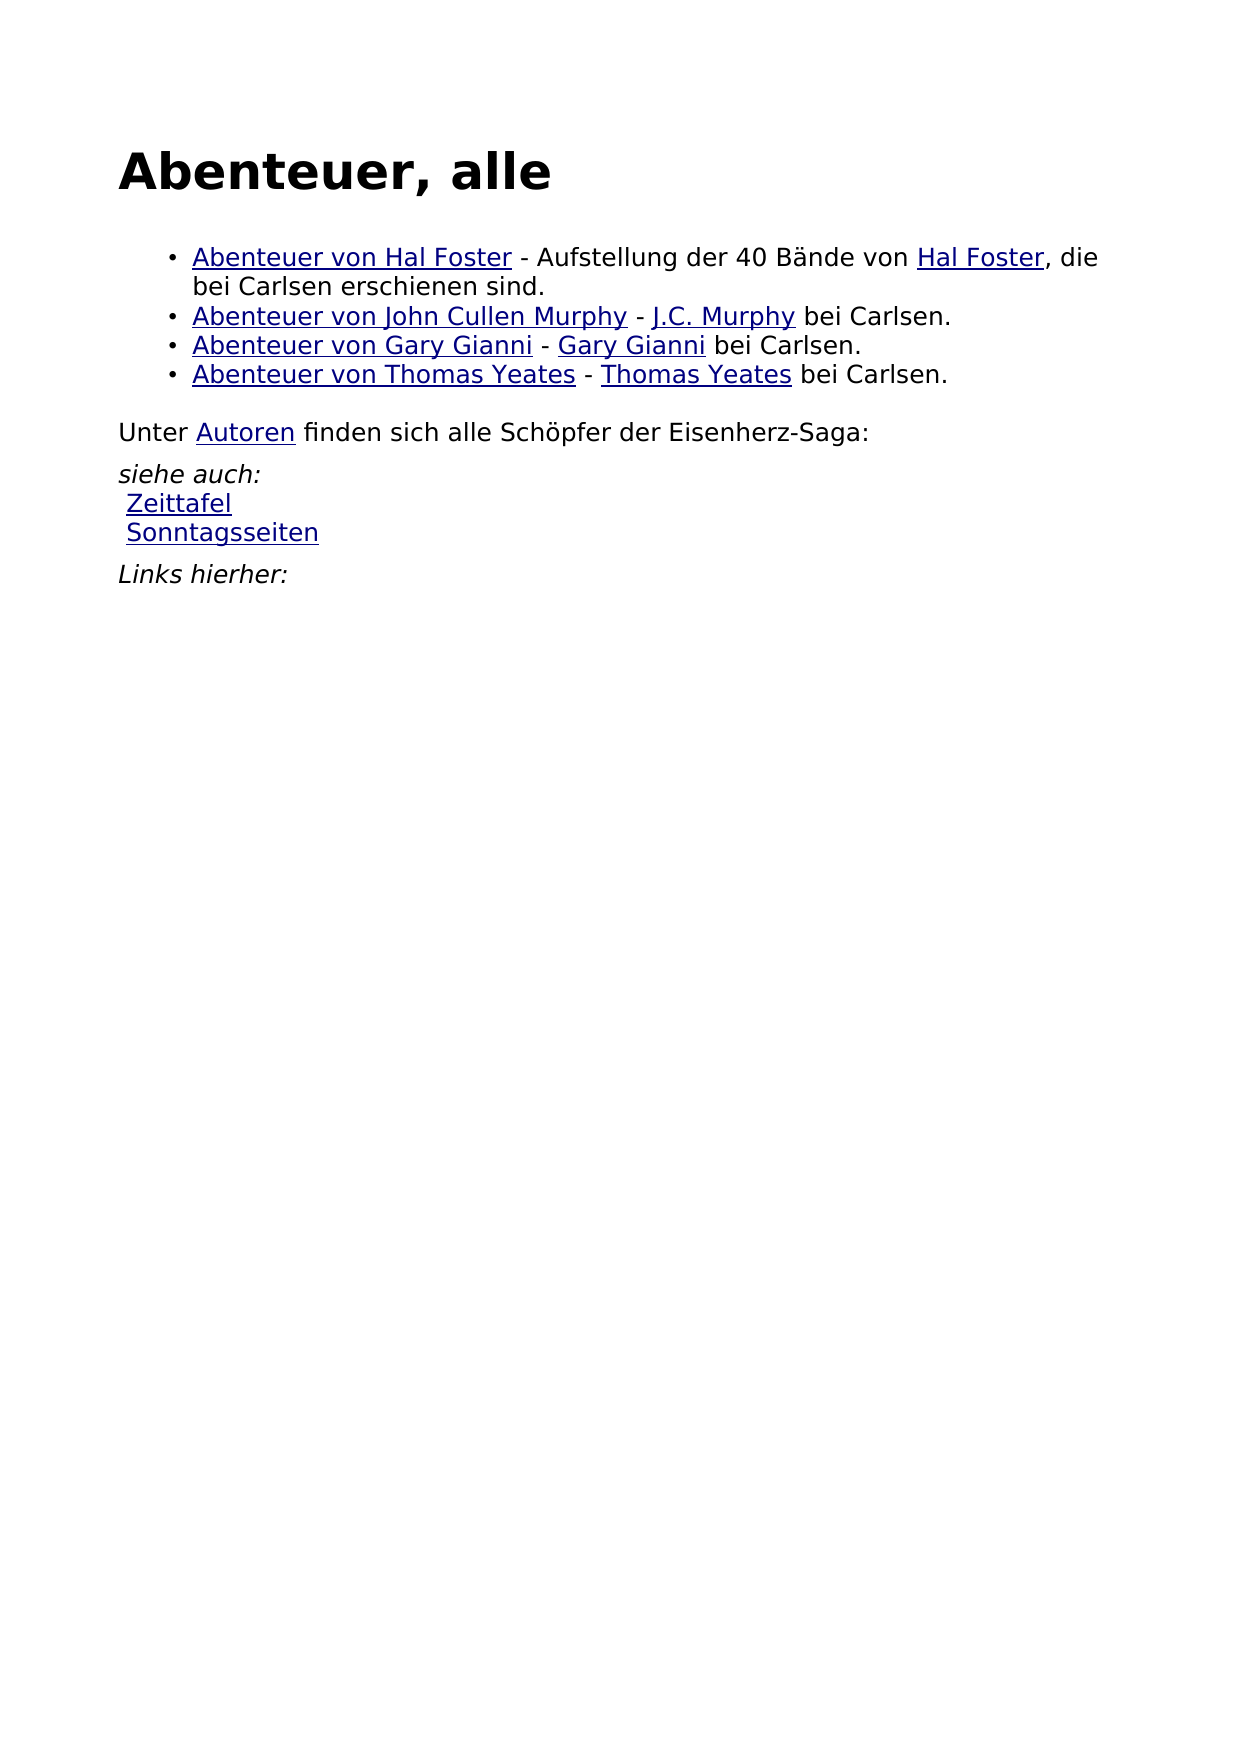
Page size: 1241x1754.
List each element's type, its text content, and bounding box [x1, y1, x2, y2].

list Abenteuer von John Cullen Murphy - J.C. Murphy bei Carlsen. [177, 302, 1122, 331]
text Links hierher: [118, 560, 1122, 589]
subtitle Abenteuer, alle [118, 143, 1122, 201]
list Abenteuer von Hal Foster - Aufstellung der 40 Bände von Hal Foster, die bei Carlsen erschienen sind. [177, 243, 1122, 302]
list Abenteuer von Thomas Yeates - Thomas Yeates bei Carlsen. [177, 360, 1122, 389]
list Abenteuer von Gary Gianni - Gary Gianni bei Carlsen. [177, 331, 1122, 360]
text Unter Autoren finden sich alle Schöpfer der Eisenherz-Saga: [118, 419, 1122, 448]
text siehe auch: Zeittafel Sonntagsseiten [118, 460, 1122, 548]
